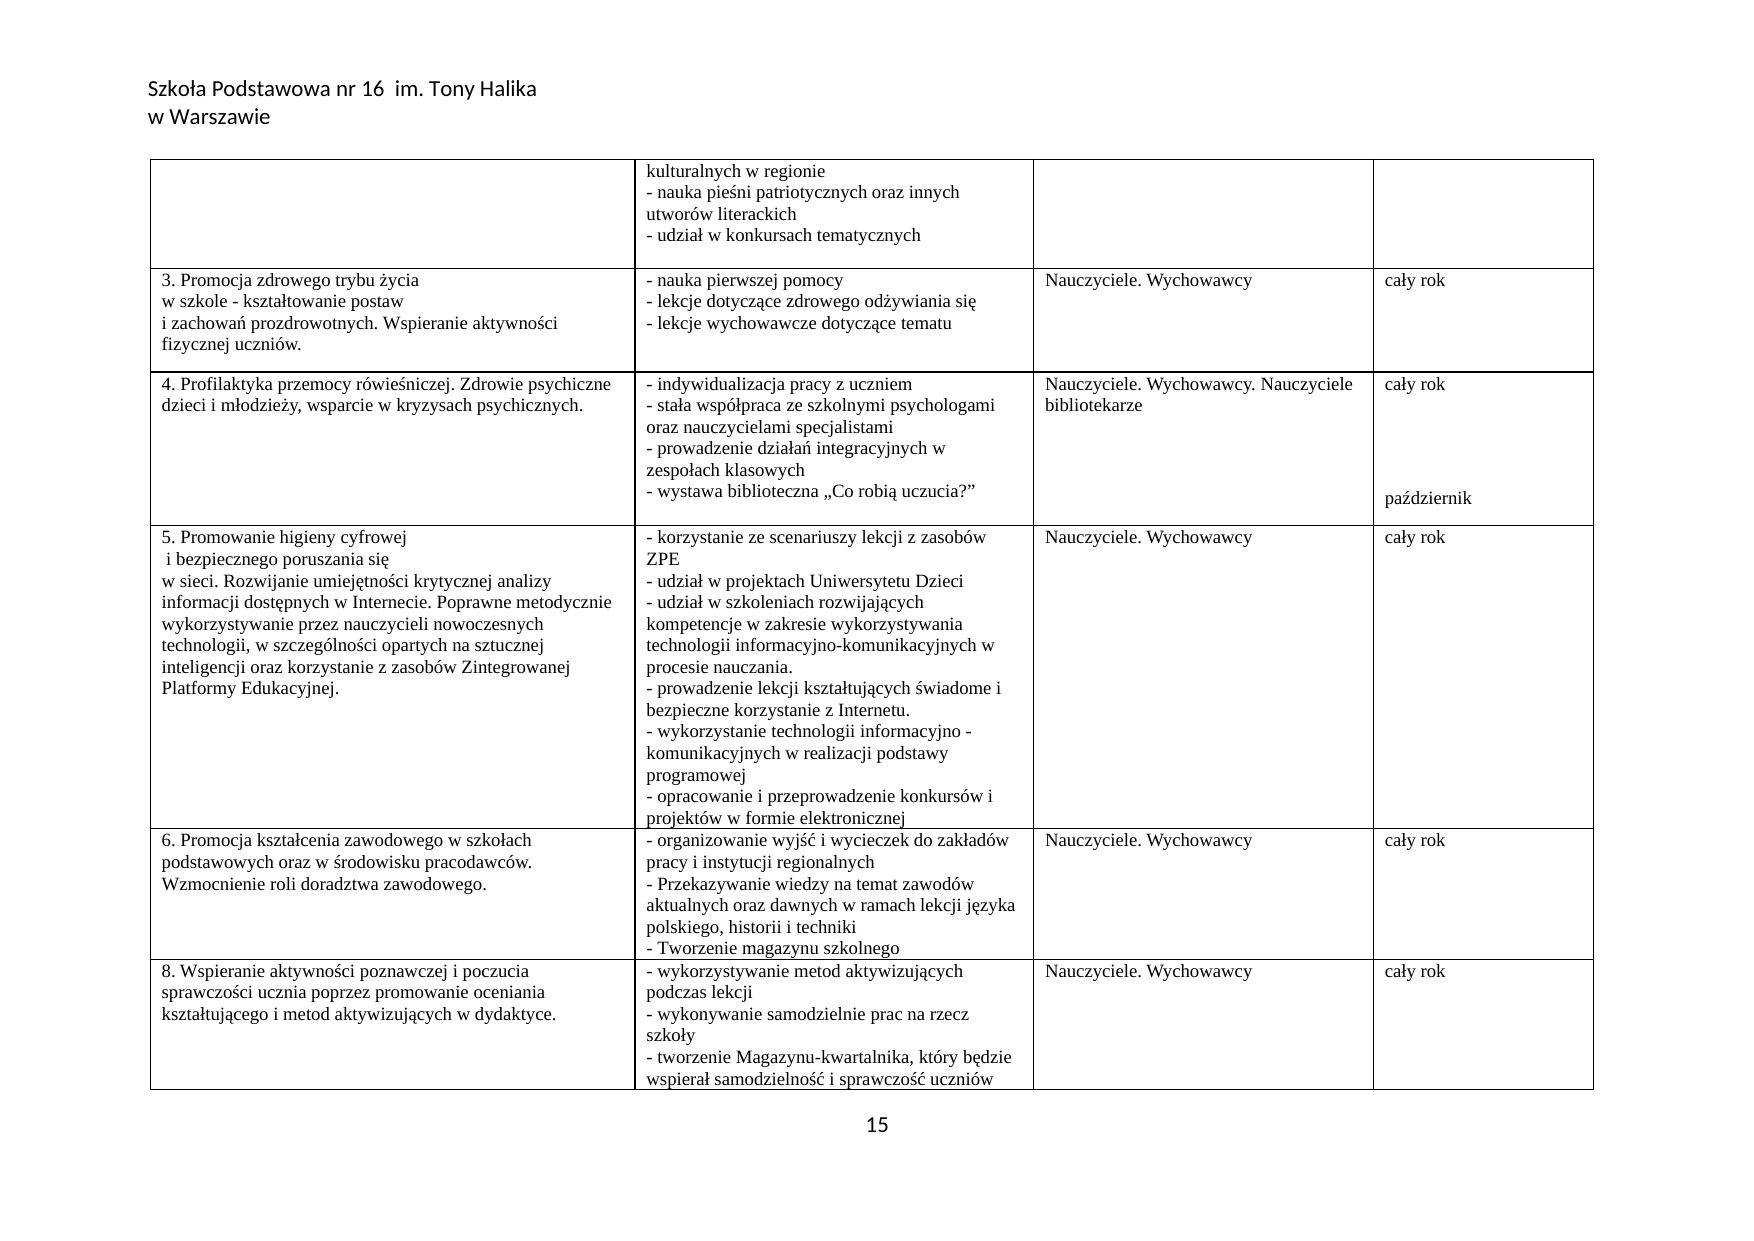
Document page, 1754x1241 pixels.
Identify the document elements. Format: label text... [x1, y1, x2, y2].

table_cell [1610, 159, 1614, 267]
table_cell Nauczyciele. Wychowawcy. Nauczyciele bibliotekarze [1034, 373, 1373, 525]
table_cell [1374, 160, 1593, 267]
table_cell Nauczyciele. Wychowawcy [1034, 829, 1373, 959]
table_cell cały rok [1374, 526, 1593, 828]
table_cell kulturalnych w regionie - nauka pieśni patriotycznych oraz innych utworów literackich - udział w konkursach tematycznych [636, 160, 1033, 267]
table_cell [1610, 959, 1614, 1089]
table_cell 4. Profilaktyka przemocy rówieśniczej. Zdrowie psychiczne dzieci i młodzieży, wsparcie w kryzysach psychicznych. [151, 373, 634, 525]
table_cell [146, 371, 150, 525]
table_cell [146, 525, 150, 828]
table_cell cały rok [1374, 269, 1593, 371]
table_cell [1610, 525, 1614, 828]
table_cell [1610, 371, 1614, 525]
table_cell Nauczyciele. Wychowawcy [1034, 269, 1373, 371]
table_cell 8. Wspieranie aktywności poznawczej i poczucia sprawczości ucznia poprzez promowanie oceniania kształtującego i metod aktywizujących w dydaktyce. [151, 960, 634, 1089]
table_cell [1594, 959, 1609, 1089]
table_cell [1594, 525, 1609, 828]
table_cell [146, 159, 150, 267]
table_cell [1594, 159, 1609, 267]
table_cell [146, 959, 150, 1089]
table_cell cały rok październik [1374, 373, 1593, 525]
table_cell 6. Promocja kształcenia zawodowego w szkołach podstawowych oraz w środowisku pracodawców. Wzmocnienie roli doradztwa zawodowego. [151, 829, 634, 959]
table_cell - wykorzystywanie metod aktywizujących podczas lekcji - wykonywanie samodzielnie prac na rzecz szkoły - tworzenie Magazynu-kwartalnika, który będzie wspierał samodzielność i sprawczość uczniów [636, 960, 1033, 1089]
table_cell - korzystanie ze scenariuszy lekcji z zasobów ZPE - udział w projektach Uniwersytetu Dzieci - udział w szkoleniach rozwijających kompetencje w zakresie wykorzystywania technologii informacyjno-komunikacyjnych w procesie nauczania. - prowadzenie lekcji kształtujących świadome i bezpieczne korzystanie z Internetu. - wykorzystanie technologii informacyjno - komunikacyjnych w realizacji podstawy programowej - opracowanie i przeprowadzenie konkursów i projektów w formie elektronicznej [636, 526, 1033, 828]
table_cell [1610, 828, 1614, 959]
table_cell Nauczyciele. Wychowawcy [1034, 960, 1373, 1089]
table_cell cały rok [1374, 960, 1593, 1089]
table_cell [146, 828, 150, 959]
table_cell [1594, 371, 1609, 525]
table_cell [1610, 268, 1614, 371]
table_cell - organizowanie wyjść i wycieczek do zakładów pracy i instytucji regionalnych - Przekazywanie wiedzy na temat zawodów aktualnych oraz dawnych w ramach lekcji języka polskiego, historii i techniki - Tworzenie magazynu szkolnego [636, 829, 1033, 959]
table_cell cały rok [1374, 829, 1593, 959]
table_cell [151, 160, 634, 267]
table_cell - indywidualizacja pracy z uczniem - stała współpraca ze szkolnymi psychologami oraz nauczycielami specjalistami - prowadzenie działań integracyjnych w zespołach klasowych - wystawa biblioteczna „Co robią uczucia?” [636, 373, 1033, 525]
table_cell - nauka pierwszej pomocy - lekcje dotyczące zdrowego odżywiania się - lekcje wychowawcze dotyczące tematu [636, 269, 1033, 371]
table_cell [1594, 268, 1609, 371]
table_cell 3. Promocja zdrowego trybu życia w szkole - kształtowanie postaw i zachowań prozdrowotnych. Wspieranie aktywności fizycznej uczniów. [151, 269, 634, 371]
table_cell [1594, 828, 1609, 959]
table_cell 5. Promowanie higieny cyfrowej i bezpiecznego poruszania się w sieci. Rozwijanie umiejętności krytycznej analizy informacji dostępnych w Internecie. Poprawne metodycznie wykorzystywanie przez nauczycieli nowoczesnych technologii, w szczególności opartych na sztucznej inteligencji oraz korzystanie z zasobów Zintegrowanej Platformy Edukacyjnej. [151, 526, 634, 828]
table_cell [146, 268, 150, 371]
table_cell Nauczyciele. Wychowawcy [1034, 526, 1373, 828]
table_cell [1034, 160, 1373, 267]
